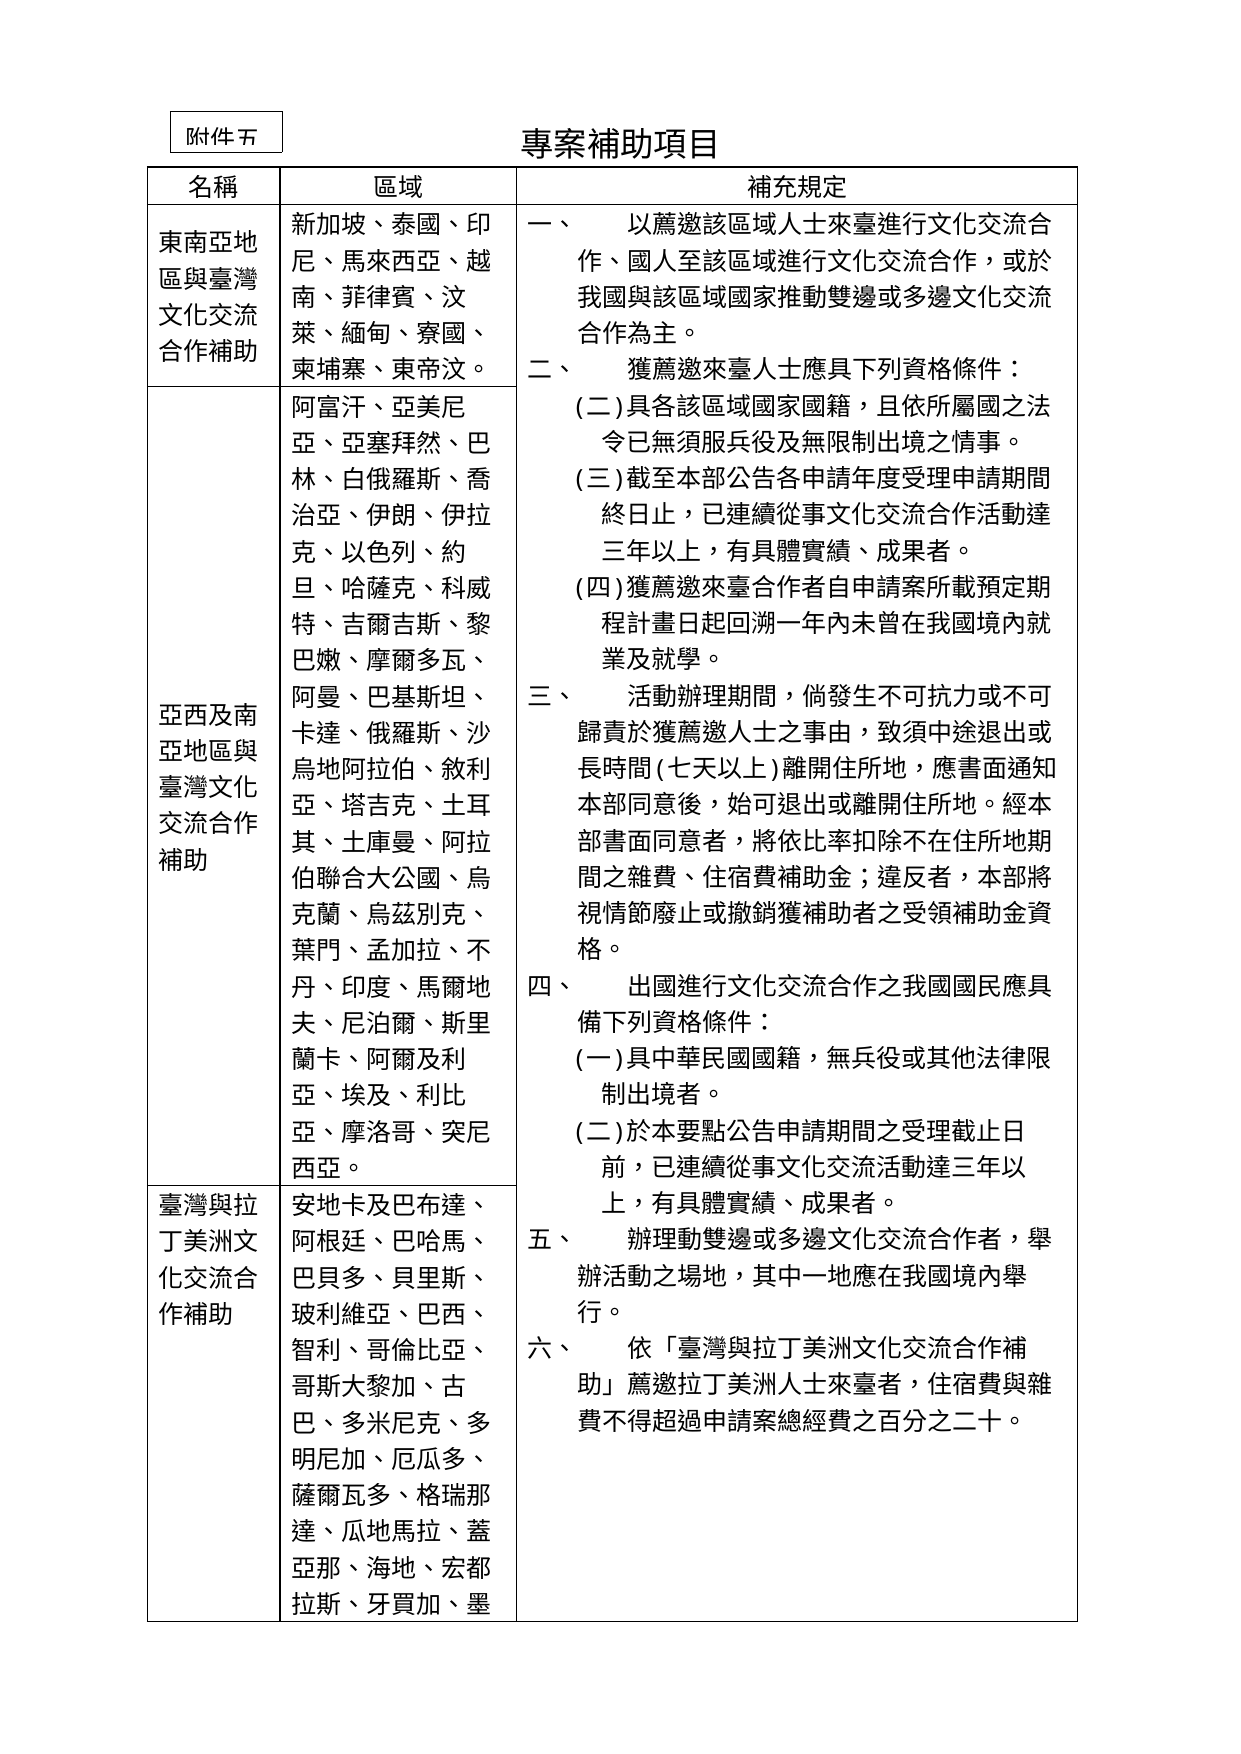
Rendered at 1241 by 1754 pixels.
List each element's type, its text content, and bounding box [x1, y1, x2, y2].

table_cell 新加坡、泰國、印尼、馬來西亞、越南、菲律賓、汶萊、緬甸、寮國、柬埔寨、東帝汶。 [281, 205, 516, 386]
table_cell 以薦邀該區域人士來臺進行文化交流合作、國人至該區域進行文化交流合作，或於我國與該區域國家推動雙邊或多邊文化交流合作為主。 獲薦邀來臺人士應具下列資格條件： 具各該區域國家國籍，且依所屬國之法令已無須服兵役及無限制出境之情事。 截至本部公告各申請年度受理申請期間終日止，已連續從事文化交流合作活動達三年以上，有具體實績、成果者。 獲薦邀來臺合作者自申請案所載預定期程計畫日起回溯一年內未曾在我國境內就業及就學。 活動辦理期間，倘發生不可抗力或不可歸責於獲薦邀人士之事由，致須中途退出或長時間(七天以上)離開住所地，應書面通知本部同意後，始可退出或離開住所地。經本部書面同意者，將依比率扣除不在住所地期間之雜費、住宿費補助金；違反者，本部將視情節廢止或撤銷獲補助者之受領補助金資格。 出國進行文化交流合作之我國國民應具備下列資格條件： 具中華民國國籍，無兵役或其他法律限制出境者。 於本要點公告申請期間之受理截止日前，已連續從事文化交流活動達三年以上，有具體實績、成果者。 辦理動雙邊或多邊文化交流合作者，舉辦活動之場地，其中一地應在我國境內舉行。 依「臺灣與拉丁美洲文化交流合作補助」薦邀拉丁美洲人士來臺者，住宿費與雜費不得超過申請案總經費之百分之二十。 [517, 205, 1077, 1621]
table_header 區域 [281, 168, 516, 204]
text 附件五 [185, 119, 267, 144]
table_cell 亞西及南亞地區與臺灣文化交流合作補助 [148, 387, 279, 1184]
table_cell 阿富汗、亞美尼亞、亞塞拜然、巴林、白俄羅斯、喬治亞、伊朗、伊拉克、以色列、約旦、哈薩克、科威特、吉爾吉斯、黎巴嫩、摩爾多瓦、阿曼、巴基斯坦、卡達、俄羅斯、沙烏地阿拉伯、敘利亞、塔吉克、土耳其、土庫曼、阿拉伯聯合大公國、烏克蘭、烏茲別克、葉門、孟加拉、不丹、印度、馬爾地夫、尼泊爾、斯里蘭卡、阿爾及利亞、埃及、利比亞、摩洛哥、突尼西亞。 [281, 387, 516, 1184]
table_cell 臺灣與拉丁美洲文化交流合作補助 [148, 1186, 279, 1621]
text 專案補助項目 [148, 118, 1092, 166]
text 專案補助項目 [171, 112, 282, 152]
table_header 名稱 [148, 168, 279, 204]
table_cell 安地卡及巴布達、阿根廷、巴哈馬、巴貝多、貝里斯、玻利維亞、巴西、智利、哥倫比亞、哥斯大黎加、古巴、多米尼克、多明尼加、厄瓜多、薩爾瓦多、格瑞那達、瓜地馬拉、蓋亞那、海地、宏都拉斯、牙買加、墨 [281, 1186, 516, 1621]
table_cell 東南亞地區與臺灣文化交流合作補助 [148, 205, 279, 386]
table_header 補充規定 [517, 168, 1077, 204]
